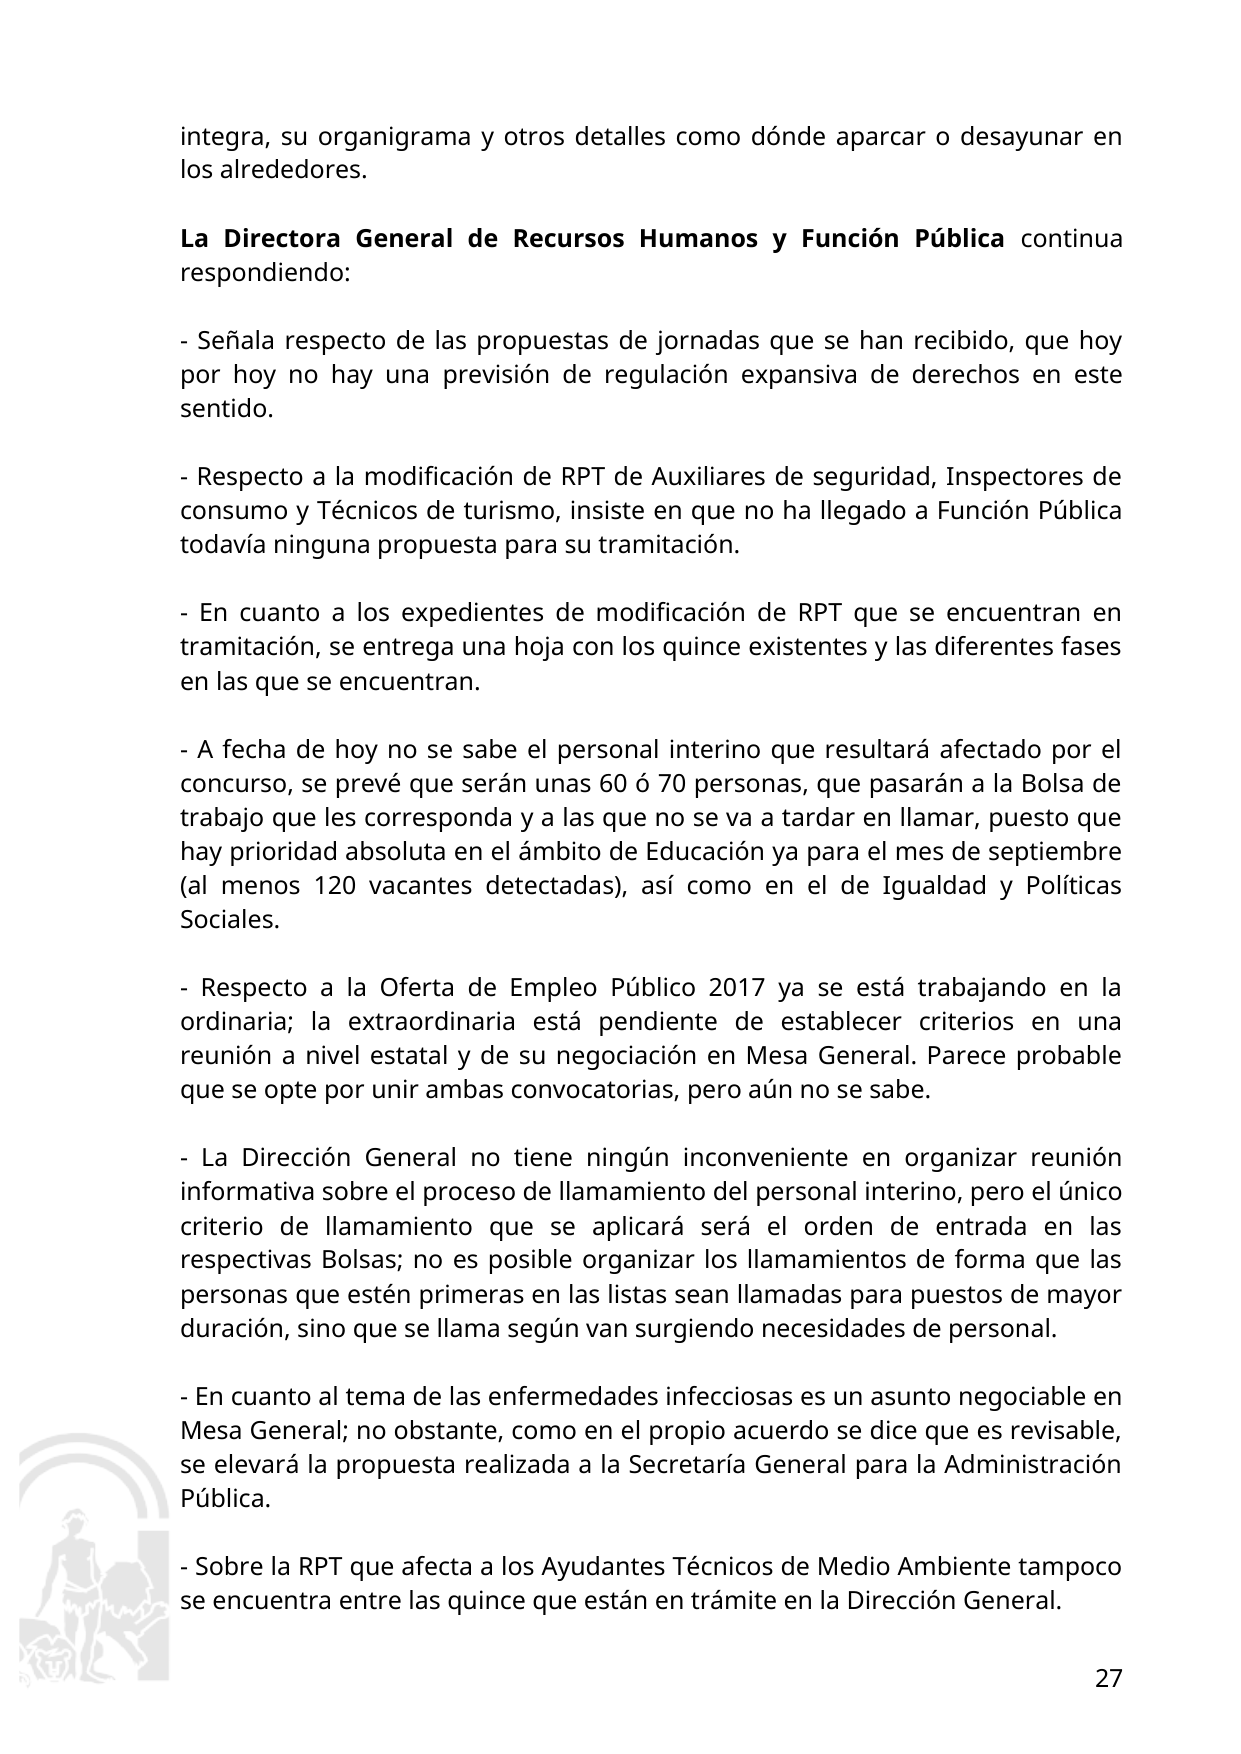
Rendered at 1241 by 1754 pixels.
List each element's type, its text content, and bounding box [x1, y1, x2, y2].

text - La Dirección General no tiene ningún inconveniente en organizar reunión informativa sobre el proceso de llamamiento del personal interino, pero el único criterio de llamamiento que se aplicará será el orden de entrada en las respectivas Bolsas; no es posible organizar los llamamientos de forma que las personas que estén primeras en las listas sean llamadas para puestos de mayor duración, sino que se llama según van surgiendo necesidades de personal. [180, 1140, 1123, 1344]
text - En cuanto a los expedientes de modificación de RPT que se encuentran en tramitación, se entrega una hoja con los quince existentes y las diferentes fases en las que se encuentran. [180, 595, 1123, 697]
text - Respecto a la Oferta de Empleo Público 2017 ya se está trabajando en la ordinaria; la extraordinaria está pendiente de establecer criterios en una reunión a nivel estatal y de su negociación en Mesa General. Parece probable que se opte por unir ambas convocatorias, pero aún no se sabe. [180, 970, 1123, 1106]
text - En cuanto al tema de las enfermedades infecciosas es un asunto negociable en Mesa General; no obstante, como en el propio acuerdo se dice que es revisable, se elevará la propuesta realizada a la Secretaría General para la Administración Pública. [180, 1378, 1123, 1515]
text - Respecto a la modificación de RPT de Auxiliares de seguridad, Inspectores de consumo y Técnicos de turismo, insiste en que no ha llegado a Función Pública todavía ninguna propuesta para su tramitación. [180, 459, 1123, 561]
text integra, su organigrama y otros detalles como dónde aparcar o desayunar en los alrededores. [180, 118, 1123, 186]
text - Señala respecto de las propuestas de jornadas que se han recibido, que hoy por hoy no hay una previsión de regulación expansiva de derechos en este sentido. [180, 322, 1123, 425]
text - Sobre la RPT que afecta a los Ayudantes Técnicos de Medio Ambiente tampoco se encuentra entre las quince que están en trámite en la Dirección General. [180, 1549, 1123, 1617]
text La Directora General de Recursos Humanos y Función Pública continua respondiendo: [180, 220, 1123, 288]
text - A fecha de hoy no se sabe el personal interino que resultará afectado por el concurso, se prevé que serán unas 60 ó 70 personas, que pasarán a la Bolsa de trabajo que les corresponda y a las que no se va a tardar en llamar, puesto que hay prioridad absoluta en el ámbito de Educación ya para el mes de septiembre (al menos 120 vacantes detectadas), así como en el de Igualdad y Políticas Sociales. [180, 731, 1123, 936]
